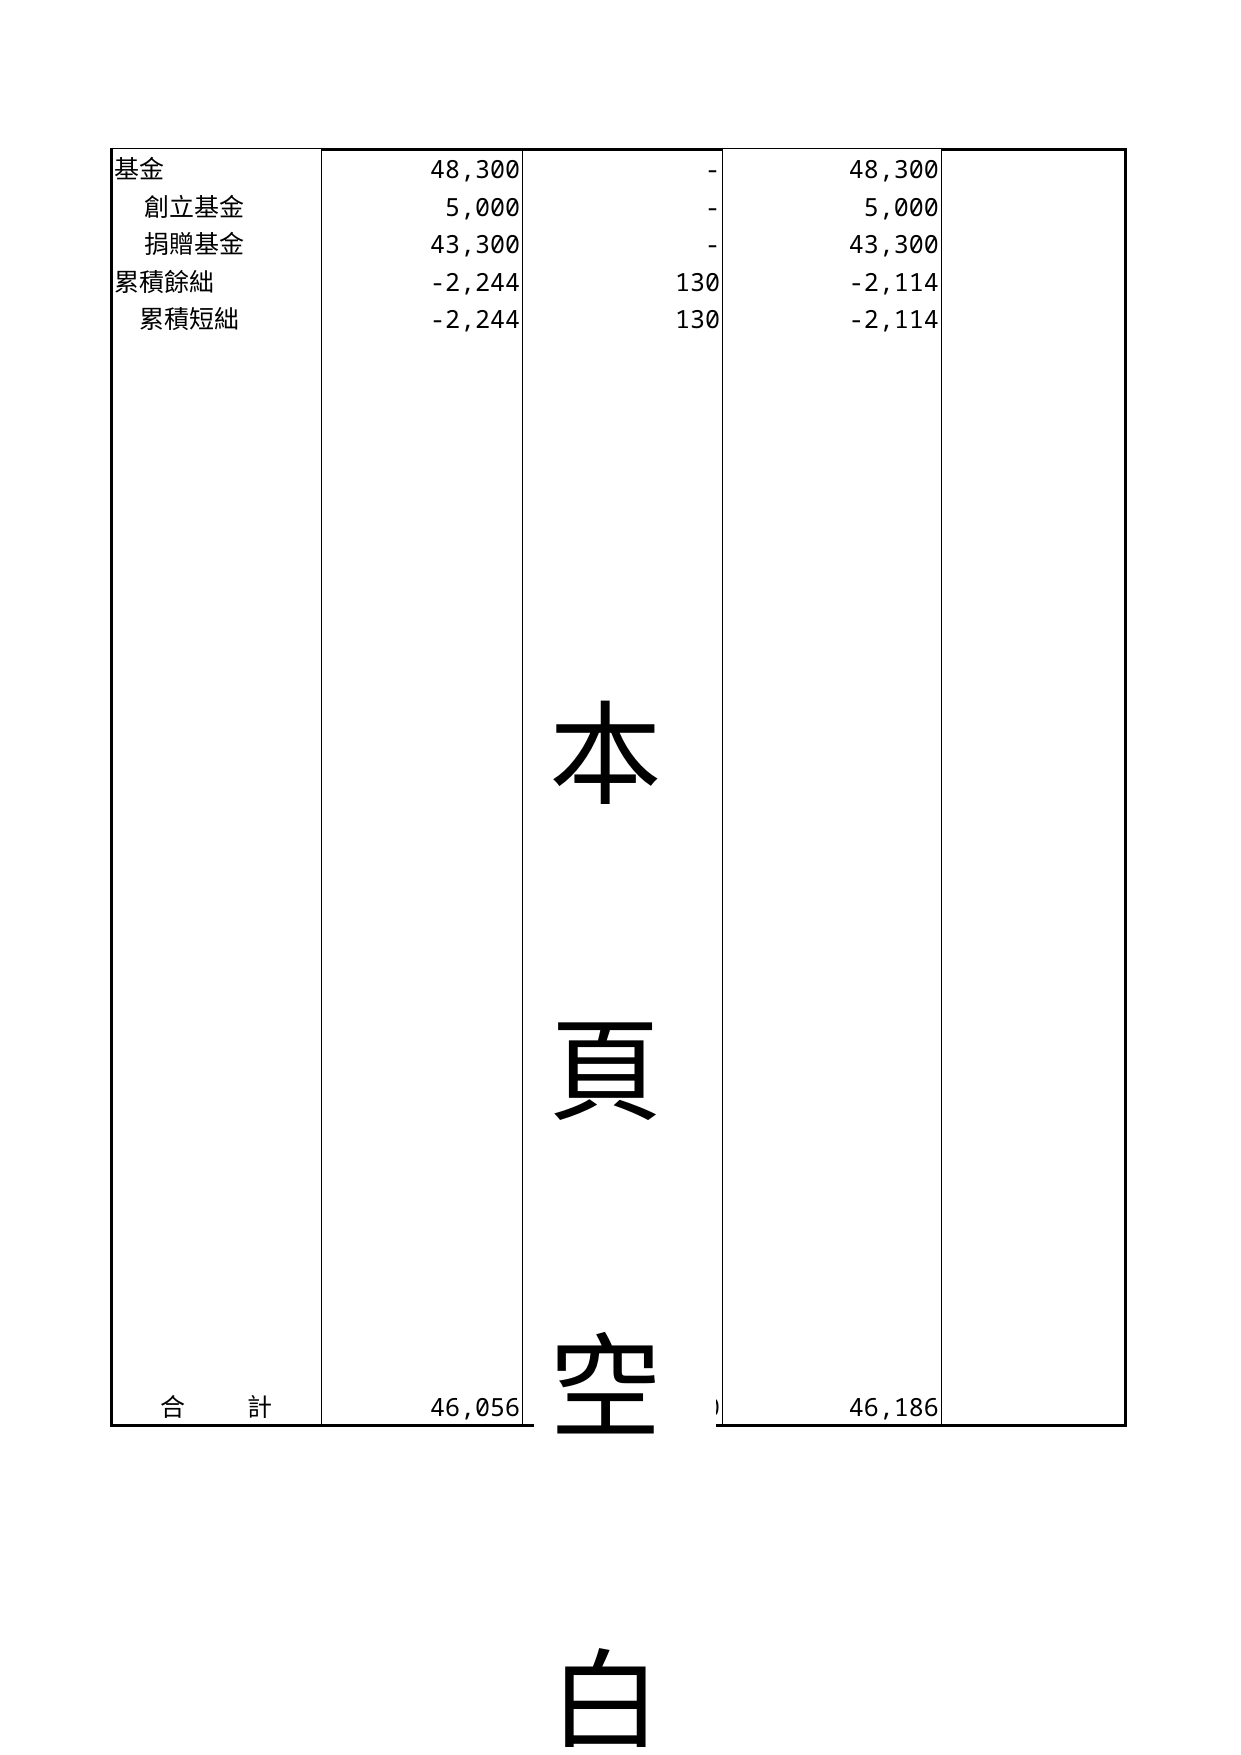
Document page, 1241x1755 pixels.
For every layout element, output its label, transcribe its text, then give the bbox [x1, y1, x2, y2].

table_cell 基金 創立基金 捐贈基金 累積餘絀 累積短絀 合 計 [113, 149, 321, 1424]
text 本 [549, 665, 701, 828]
table_cell 48,300 5,000 43,300 -2,244 -2,244 46,056 [322, 151, 522, 1424]
table_cell [942, 151, 1124, 1424]
table_cell 48,300 5,000 43,300 -2,114 -2,114 46,186 [723, 149, 941, 1424]
text 空 [549, 1297, 701, 1460]
text 白 [549, 1613, 701, 1747]
table_cell - - - 130 130 130 [523, 151, 722, 1424]
text 頁 [549, 981, 701, 1144]
